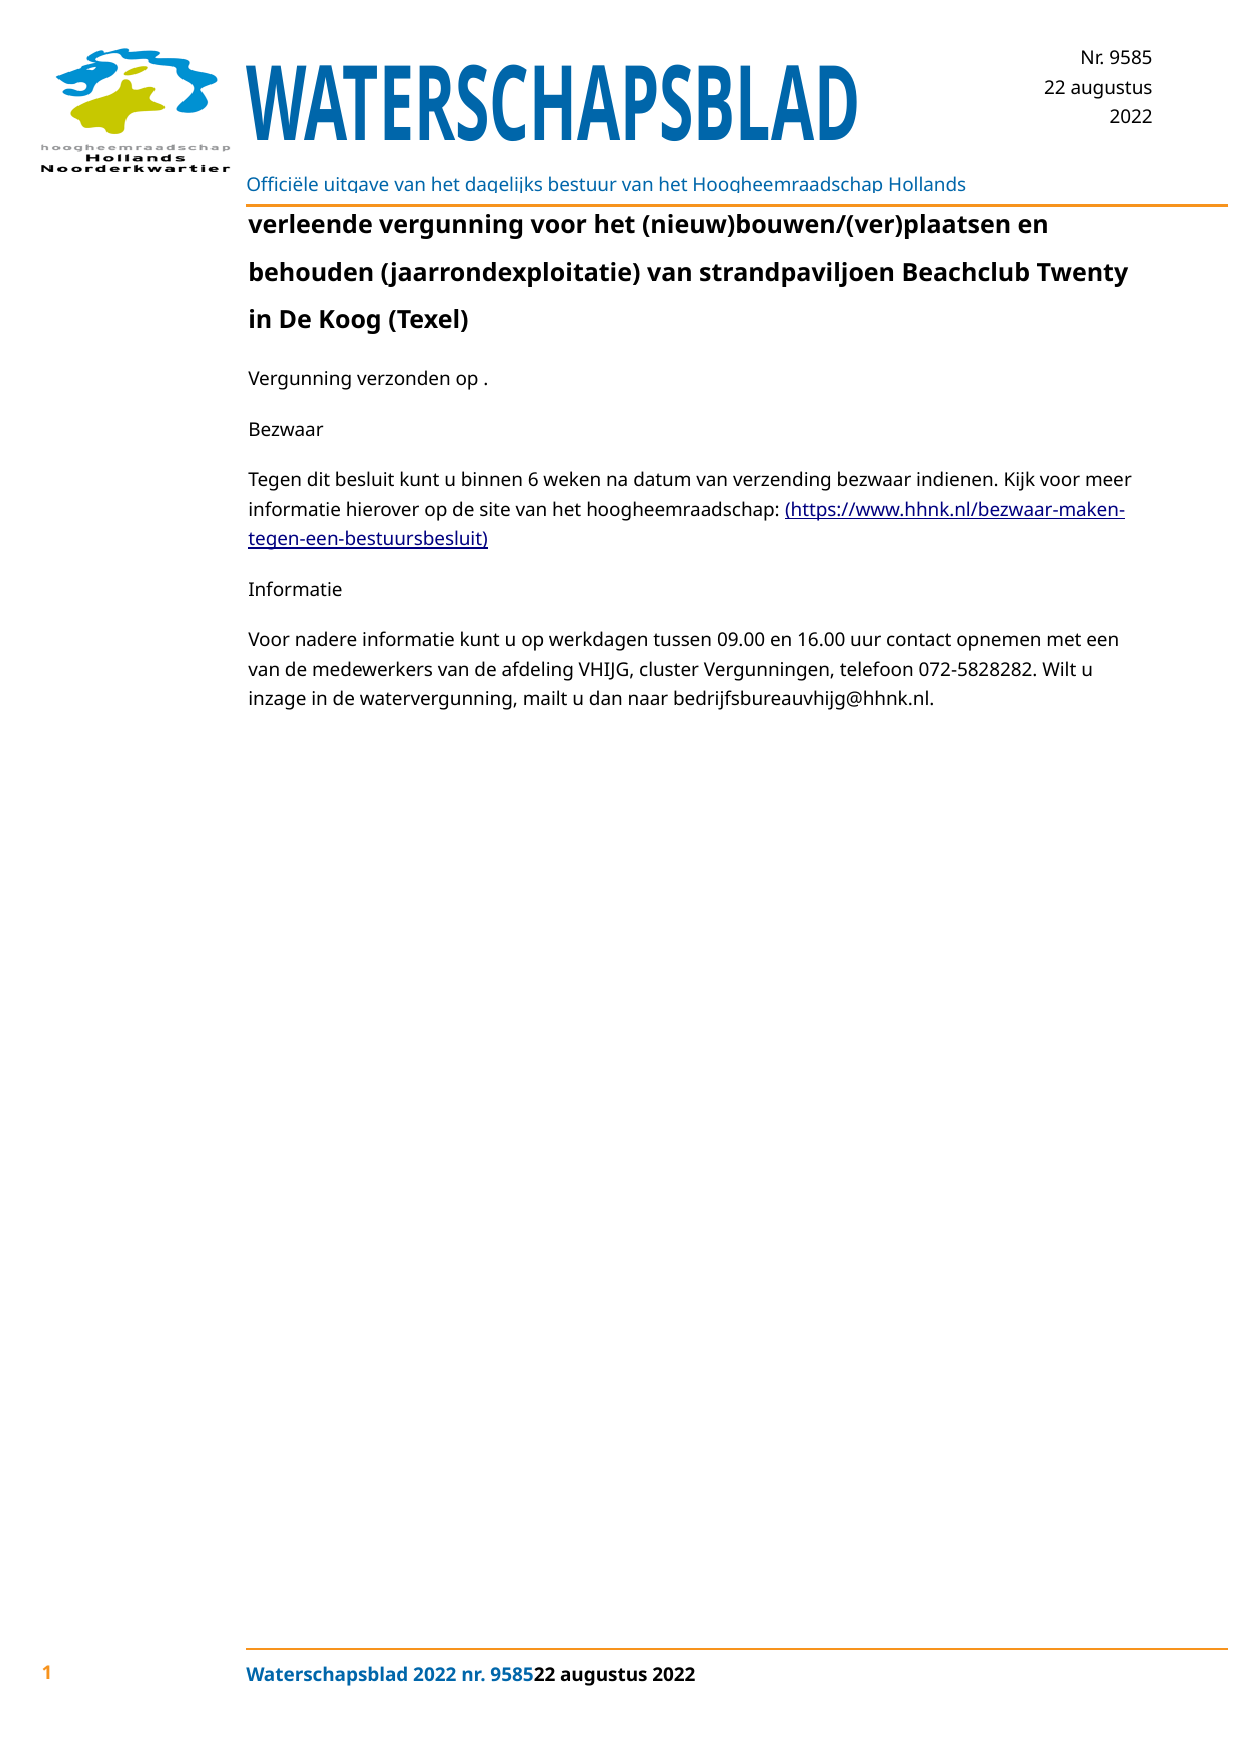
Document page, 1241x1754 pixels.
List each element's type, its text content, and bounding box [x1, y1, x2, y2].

text Bezwaar [248, 416, 1152, 442]
text Voor nadere informatie kunt u op werkdagen tussen 09.00 en 16.00 uur contact opnemen met een van de medewerkers van de afdeling VHIJG, cluster Vergunningen, telefoon 072-5828282. Wilt u inzage in de watervergunning, mailt u dan naar bedrijfsbureauvhijg@hhnk.nl. [248, 626, 1152, 711]
text Informatie [248, 576, 1152, 602]
text Vergunning verzonden op . [248, 366, 1152, 391]
text verleende vergunning voor het (nieuw)bouwen/(ver)plaatsen en behouden (jaarrondexploitatie) van strandpaviljoen Beachclub Twenty in De Koog (Texel) [248, 207, 1152, 336]
picture [41, 47, 231, 172]
text Tegen dit besluit kunt u binnen 6 weken na datum van verzending bezwaar indienen. Kijk voor meer informatie hierover op de site van het hoogheemraadschap: (https://www.hhnk.nl/bezwaar-maken-tegen-een-bestuursbesluit) [248, 466, 1152, 551]
